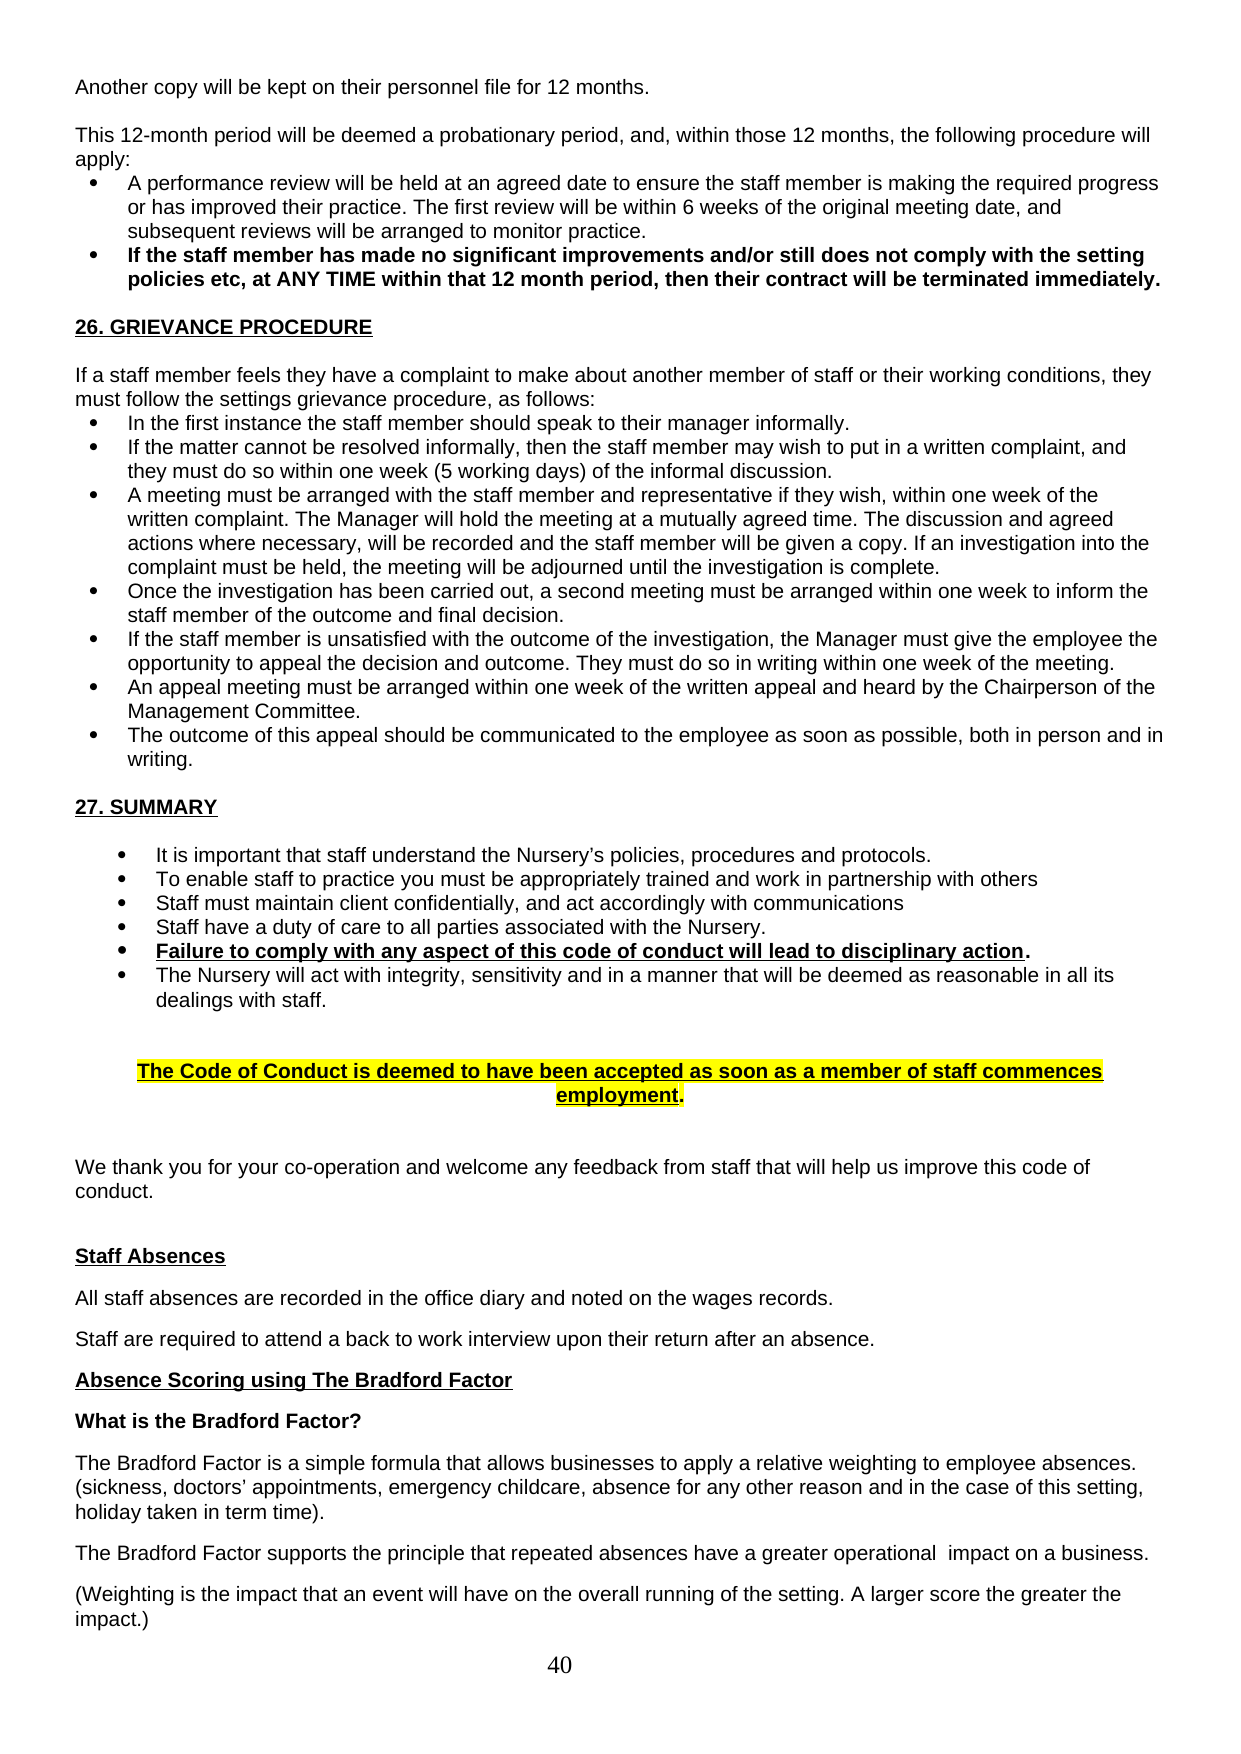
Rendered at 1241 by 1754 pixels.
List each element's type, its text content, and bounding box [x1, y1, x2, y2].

list A meeting must be arranged with the staff member and representative if they wish, within one week of the written complaint. The Manager will hold the meeting at a mutually agreed time. The discussion and agreed actions where necessary, will be recorded and the staff member will be given a copy. If an investigation into the complaint must be held, the meeting will be adjourned until the investigation is complete. [90, 483, 1165, 579]
list It is important that staff understand the Nursery’s policies, procedures and protocols. [118, 843, 1165, 867]
text The Bradford Factor is a simple formula that allows businesses to apply a relative weighting to employee absences. (sickness, doctors’ appointments, emergency childcare, absence for any other reason and in the case of this setting, holiday taken in term time). [75, 1451, 1165, 1524]
list If the staff member is unsatisfied with the outcome of the investigation, the Manager must give the employee the opportunity to appeal the decision and outcome. They must do so in writing within one week of the meeting. [90, 627, 1165, 675]
list If the matter cannot be resolved informally, then the staff member may wish to put in a written complaint, and they must do so within one week (5 working days) of the informal discussion. [90, 435, 1165, 483]
list To enable staff to practice you must be appropriately trained and work in partnership with others [118, 867, 1165, 891]
text The Code of Conduct is deemed to have been accepted as soon as a member of staff commences employment. [75, 1059, 1165, 1107]
list Failure to comply with any aspect of this code of conduct will lead to disciplinary action. [118, 939, 1165, 963]
text We thank you for your co-operation and welcome any feedback from staff that will help us improve this code of conduct. [75, 1155, 1165, 1203]
list The outcome of this appeal should be communicated to the employee as soon as possible, both in person and in writing. [90, 723, 1165, 771]
text 26. GRIEVANCE PROCEDURE [75, 315, 1165, 339]
list An appeal meeting must be arranged within one week of the written appeal and heard by the Chairperson of the Management Committee. [90, 675, 1165, 723]
list A performance review will be held at an agreed date to ensure the staff member is making the required progress or has improved their practice. The first review will be within 6 weeks of the original meeting date, and subsequent reviews will be arranged to monitor practice. [90, 171, 1165, 243]
text 27. SUMMARY [75, 795, 1165, 819]
text Another copy will be kept on their personnel file for 12 months. [75, 75, 1165, 99]
text Absence Scoring using The Bradford Factor [75, 1368, 1165, 1392]
text (Weighting is the impact that an event will have on the overall running of the setting. A larger score the greater the impact.) [75, 1582, 1165, 1631]
text Staff Absences [75, 1244, 1165, 1268]
text What is the Bradford Factor? [75, 1409, 1165, 1433]
text This 12-month period will be deemed a probationary period, and, within those 12 months, the following procedure will apply: [75, 123, 1165, 171]
list Staff must maintain client confidentially, and act accordingly with communications [118, 891, 1165, 915]
list If the staff member has made no significant improvements and/or still does not comply with the setting policies etc, at ANY TIME within that 12 month period, then their contract will be terminated immediately. [90, 243, 1165, 291]
text All staff absences are recorded in the office diary and noted on the wages records. [75, 1286, 1165, 1309]
list Once the investigation has been carried out, a second meeting must be arranged within one week to inform the staff member of the outcome and final decision. [90, 579, 1165, 627]
text Staff are required to attend a back to work interview upon their return after an absence. [75, 1327, 1165, 1351]
list The Nursery will act with integrity, sensitivity and in a manner that will be deemed as reasonable in all its dealings with staff. [118, 963, 1165, 1011]
text The Bradford Factor supports the principle that repeated absences have a greater operational impact on a business. [75, 1541, 1165, 1565]
text If a staff member feels they have a complaint to make about another member of staff or their working conditions, they must follow the settings grievance procedure, as follows: [75, 363, 1165, 411]
list Staff have a duty of care to all parties associated with the Nursery. [118, 915, 1165, 939]
list In the first instance the staff member should speak to their manager informally. [90, 411, 1165, 435]
